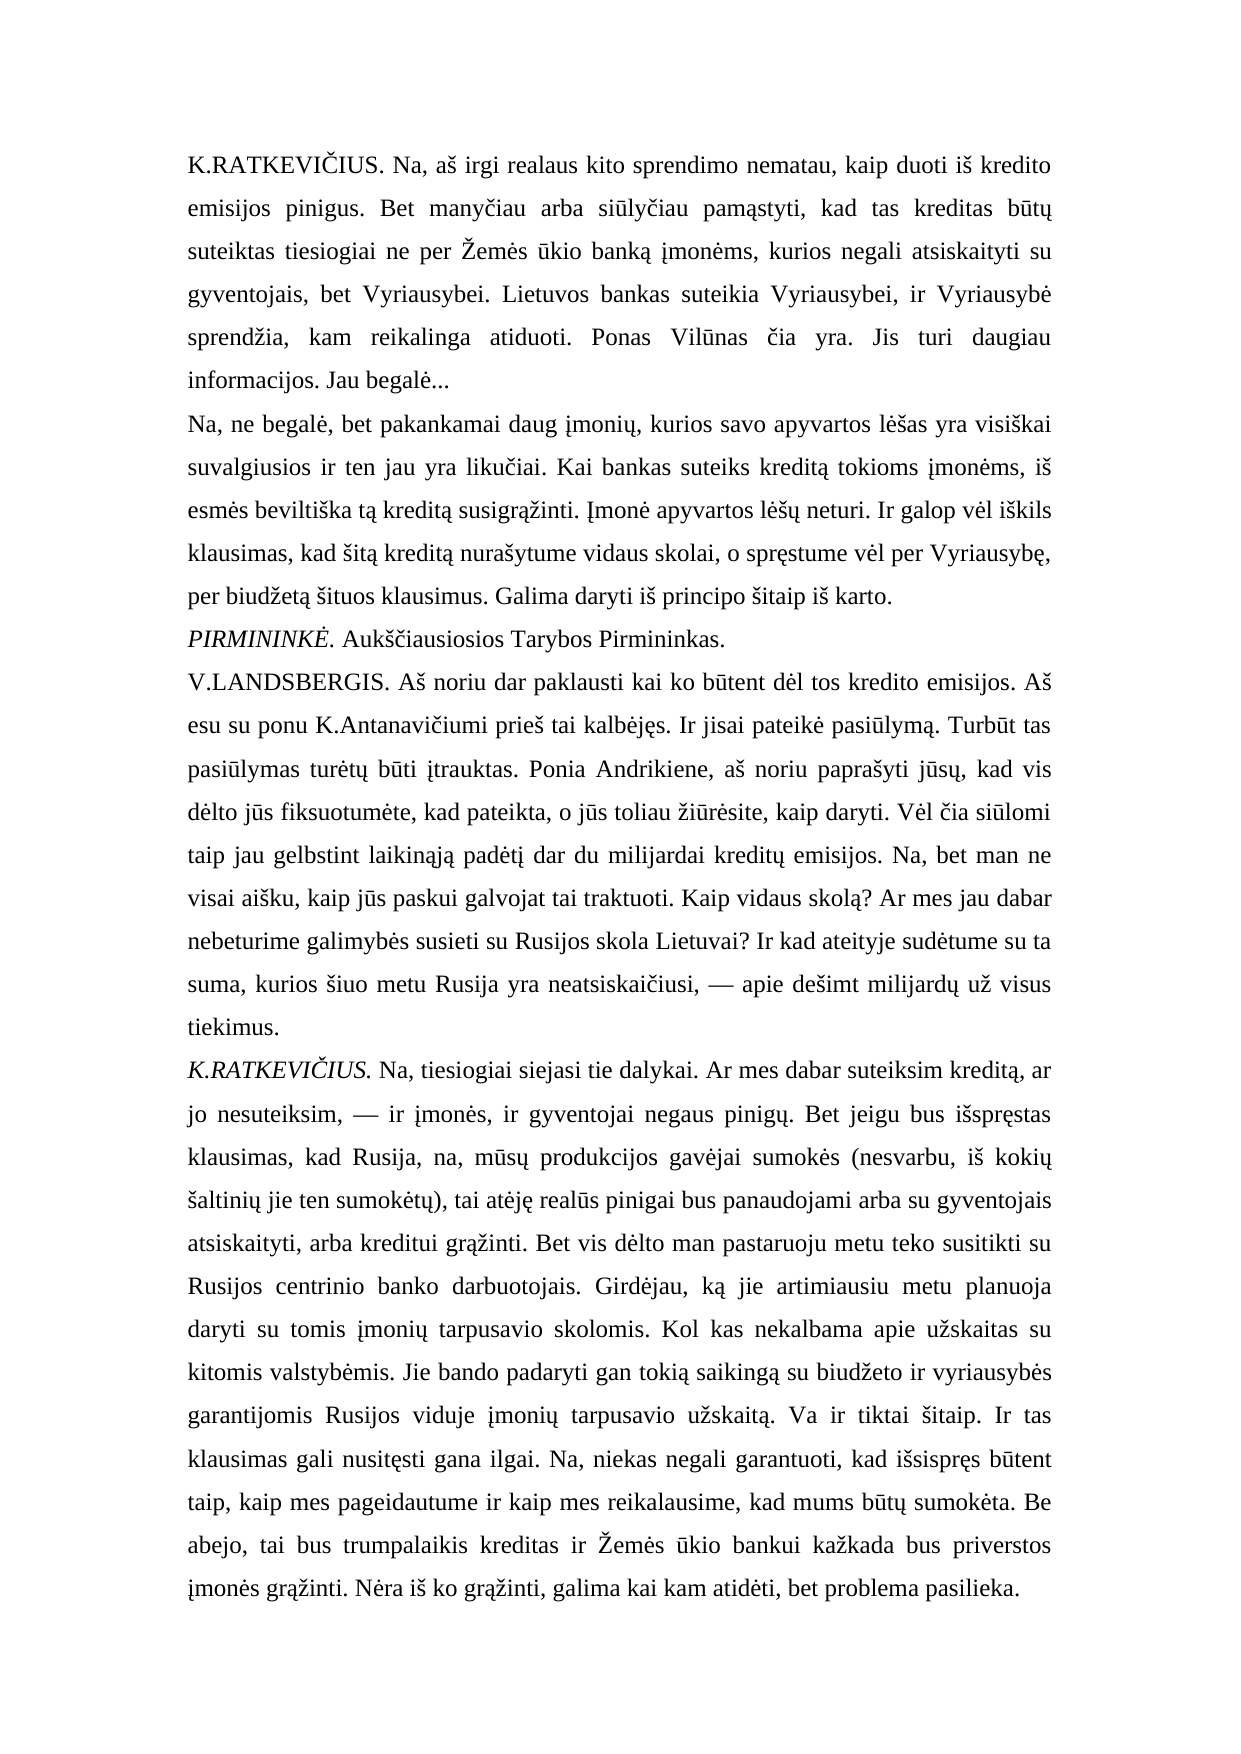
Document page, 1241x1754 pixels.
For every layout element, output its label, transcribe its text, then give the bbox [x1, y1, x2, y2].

text PIRMININKĖ. Aukščiausiosios Tarybos Pirmininkas. [187, 624, 1053, 653]
text V.LANDSBERGIS. Aš noriu dar paklausti kai ko būtent dėl tos kredito emisijos. Aš esu su ponu K.Antanavičiumi prieš tai kalbėjęs. Ir jisai pateikė pasiūlymą. Turbūt tas pasiūlymas turėtų būti įtrauktas. Ponia Andrikiene, aš noriu paprašyti jūsų, kad vis dėlto jūs fiksuotumėte, kad pateikta, o jūs toliau žiūrėsite, kaip daryti. Vėl čia siūlomi taip jau gelbstint laikinąją padėtį dar du milijardai kreditų emisijos. Na, bet man ne visai aišku, kaip jūs paskui galvojat tai traktuoti. Kaip vidaus skolą? Ar mes jau dabar nebeturime galimybės susieti su Rusijos skola Lietuvai? Ir kad ateityje sudėtume su ta suma, kurios šiuo metu Rusija yra neatsiskaičiusi, — apie dešimt milijardų už visus tiekimus. [187, 667, 1053, 1041]
text Na, ne begalė, bet pakankamai daug įmonių, kurios savo apyvartos lėšas yra visiškai suvalgiusios ir ten jau yra likučiai. Kai bankas suteiks kreditą tokioms įmonėms, iš esmės beviltiška tą kreditą susigrąžinti. Įmonė apyvartos lėšų neturi. Ir galop vėl iškils klausimas, kad šitą kreditą nurašytume vidaus skolai, o spręstume vėl per Vyriausybę, per biudžetą šituos klausimus. Galima daryti iš principo šitaip iš karto. [187, 409, 1053, 610]
text K.RATKEVIČIUS. Na, tiesiogiai siejasi tie dalykai. Ar mes dabar suteiksim kreditą, ar jo nesuteiksim, — ir įmonės, ir gyventojai negaus pinigų. Bet jeigu bus išspręstas klausimas, kad Rusija, na, mūsų produkcijos gavėjai sumokės (nesvarbu, iš kokių šaltinių jie ten sumokėtų), tai atėję realūs pinigai bus panaudojami arba su gyventojais atsiskaityti, arba kreditui grąžinti. Bet vis dėlto man pastaruoju metu teko susitikti su Rusijos centrinio banko darbuotojais. Girdėjau, ką jie artimiausiu metu planuoja daryti su tomis įmonių tarpusavio skolomis. Kol kas nekalbama apie užskaitas su kitomis valstybėmis. Jie bando padaryti gan tokią saikingą su biudžeto ir vyriausybės garantijomis Rusijos viduje įmonių tarpusavio užskaitą. Va ir tiktai šitaip. Ir tas klausimas gali nusitęsti gana ilgai. Na, niekas negali garantuoti, kad išsispręs būtent taip, kaip mes pageidautume ir kaip mes reikalausime, kad mums būtų sumokėta. Be abejo, tai bus trumpalaikis kreditas ir Žemės ūkio bankui kažkada bus priverstos įmonės grąžinti. Nėra iš ko grąžinti, galima kai kam atidėti, bet problema pasilieka. [187, 1056, 1053, 1602]
text K.RATKEVIČIUS. Na, aš irgi realaus kito sprendimo nematau, kaip duoti iš kredito emisijos pinigus. Bet manyčiau arba siūlyčiau pamąstyti, kad tas kreditas būtų suteiktas tiesiogiai ne per Žemės ūkio banką įmonėms, kurios negali atsiskaityti su gyventojais, bet Vyriausybei. Lietuvos bankas suteikia Vyriausybei, ir Vyriausybė sprendžia, kam reikalinga atiduoti. Ponas Vilūnas čia yra. Jis turi daugiau informacijos. Jau begalė... [187, 150, 1053, 394]
